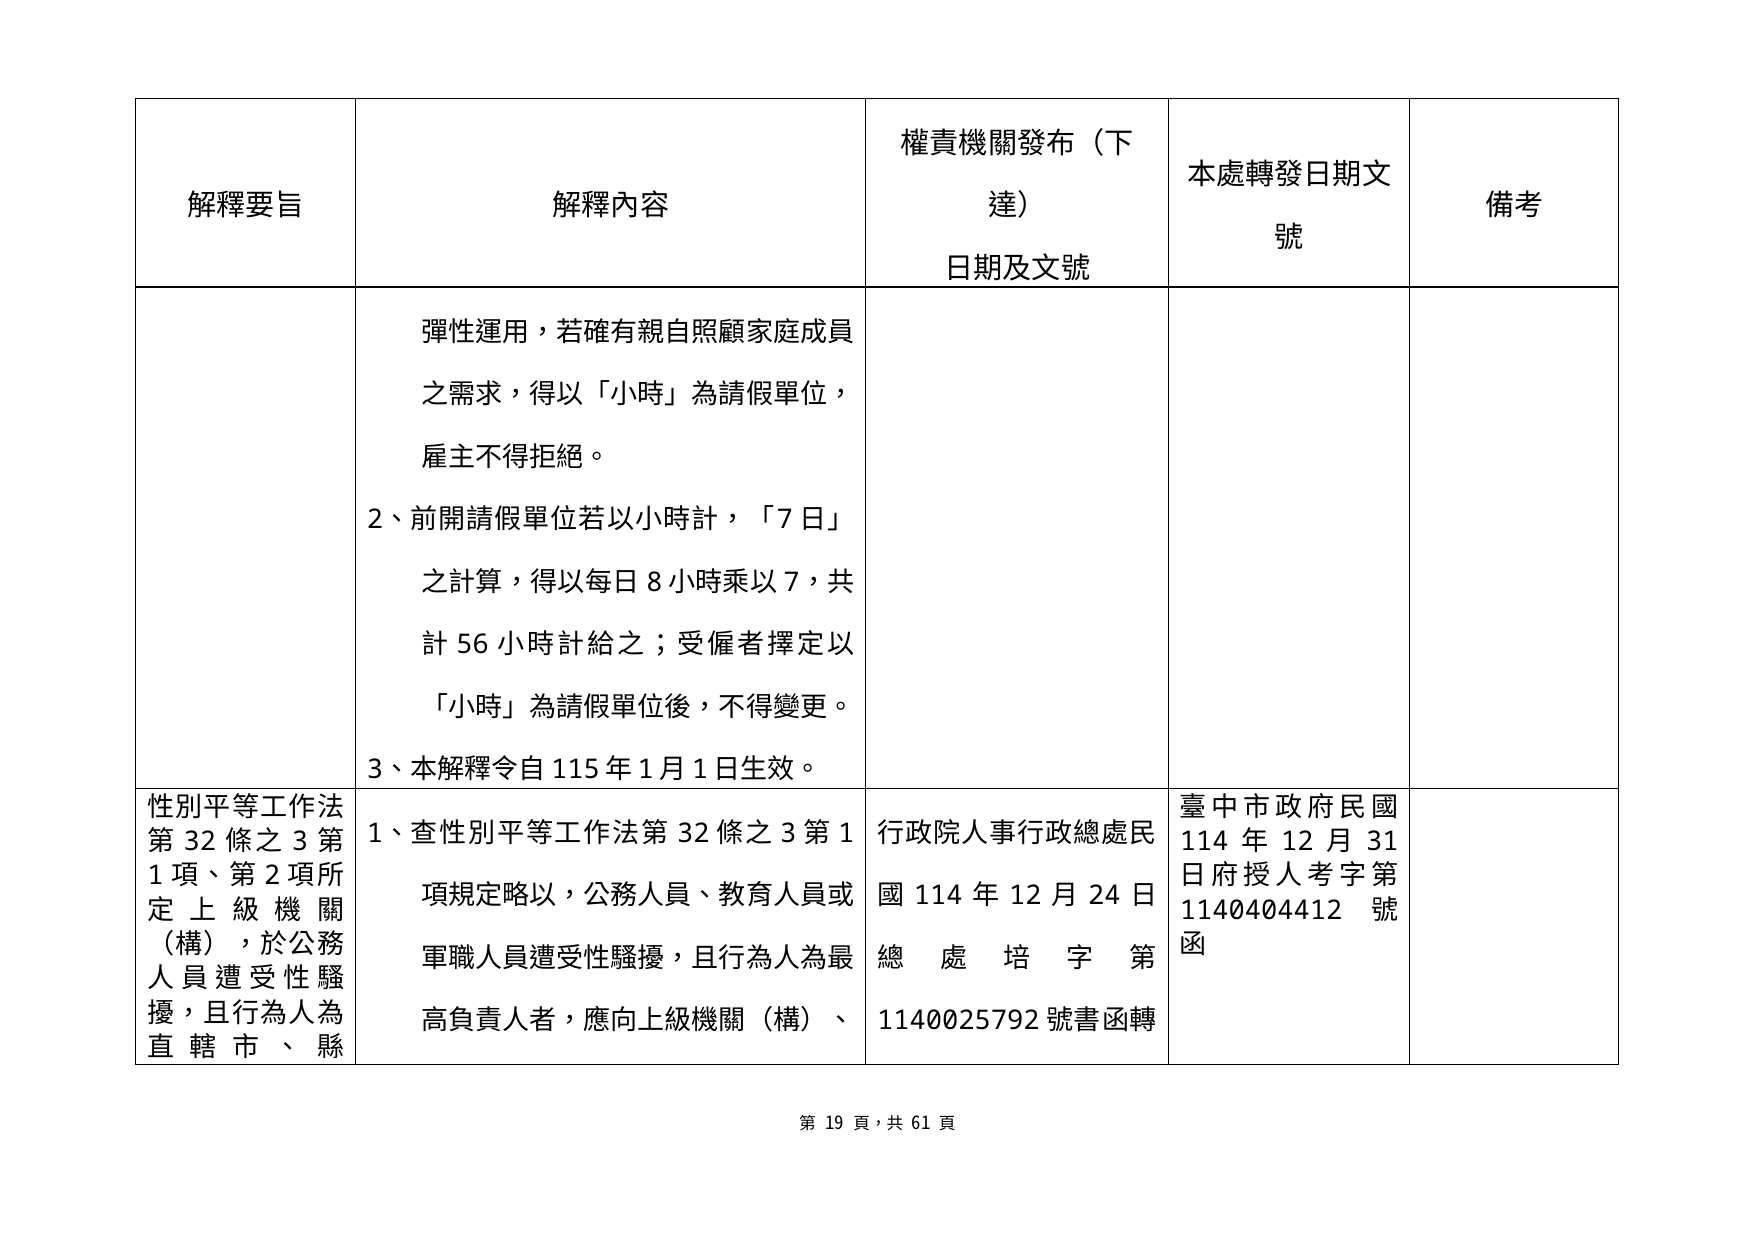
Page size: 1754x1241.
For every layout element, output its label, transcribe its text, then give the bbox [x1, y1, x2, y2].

table_cell [1169, 288, 1409, 787]
table_cell 查性別平等工作法第32條之3第1項規定略以，公務人員、教育人員或軍職人員遭受性騷擾，且行為人為最高負責人者，應向上級機關（構）、 [356, 789, 865, 1063]
table_header 解釋要旨 [136, 99, 355, 286]
table_cell 臺中市政府民國114年12月31日府授人考字第1140404412號函 [1169, 789, 1409, 1063]
table_cell 性別平等工作法第32條之3第1項、第2項所定上級機關（構），於公務人員遭受性騷擾，且行為人為直轄市、縣 [136, 789, 355, 1063]
table_cell 彈性運用，若確有親自照顧家庭成員之需求，得以「小時」為請假單位，雇主不得拒絕。 前開請假單位若以小時計，「7日」之計算，得以每日8小時乘以7，共計56小時計給之；受僱者擇定以「小時」為請假單位後，不得變更。 本解釋令自115年1月1日生效。 [356, 288, 865, 787]
table_cell [136, 288, 355, 787]
table_header 權責機關發布（下達） 日期及文號 [866, 99, 1168, 286]
table_cell [1410, 789, 1618, 1063]
table_header 解釋內容 [356, 99, 865, 286]
table_cell [866, 288, 1168, 787]
table_cell [1410, 288, 1618, 787]
table_header 本處轉發日期文號 [1169, 99, 1409, 286]
table_header 備考 [1410, 99, 1618, 286]
table_cell 行政院人事行政總處民國114年12月24日總處培字第1140025792號書函轉 [866, 789, 1168, 1063]
